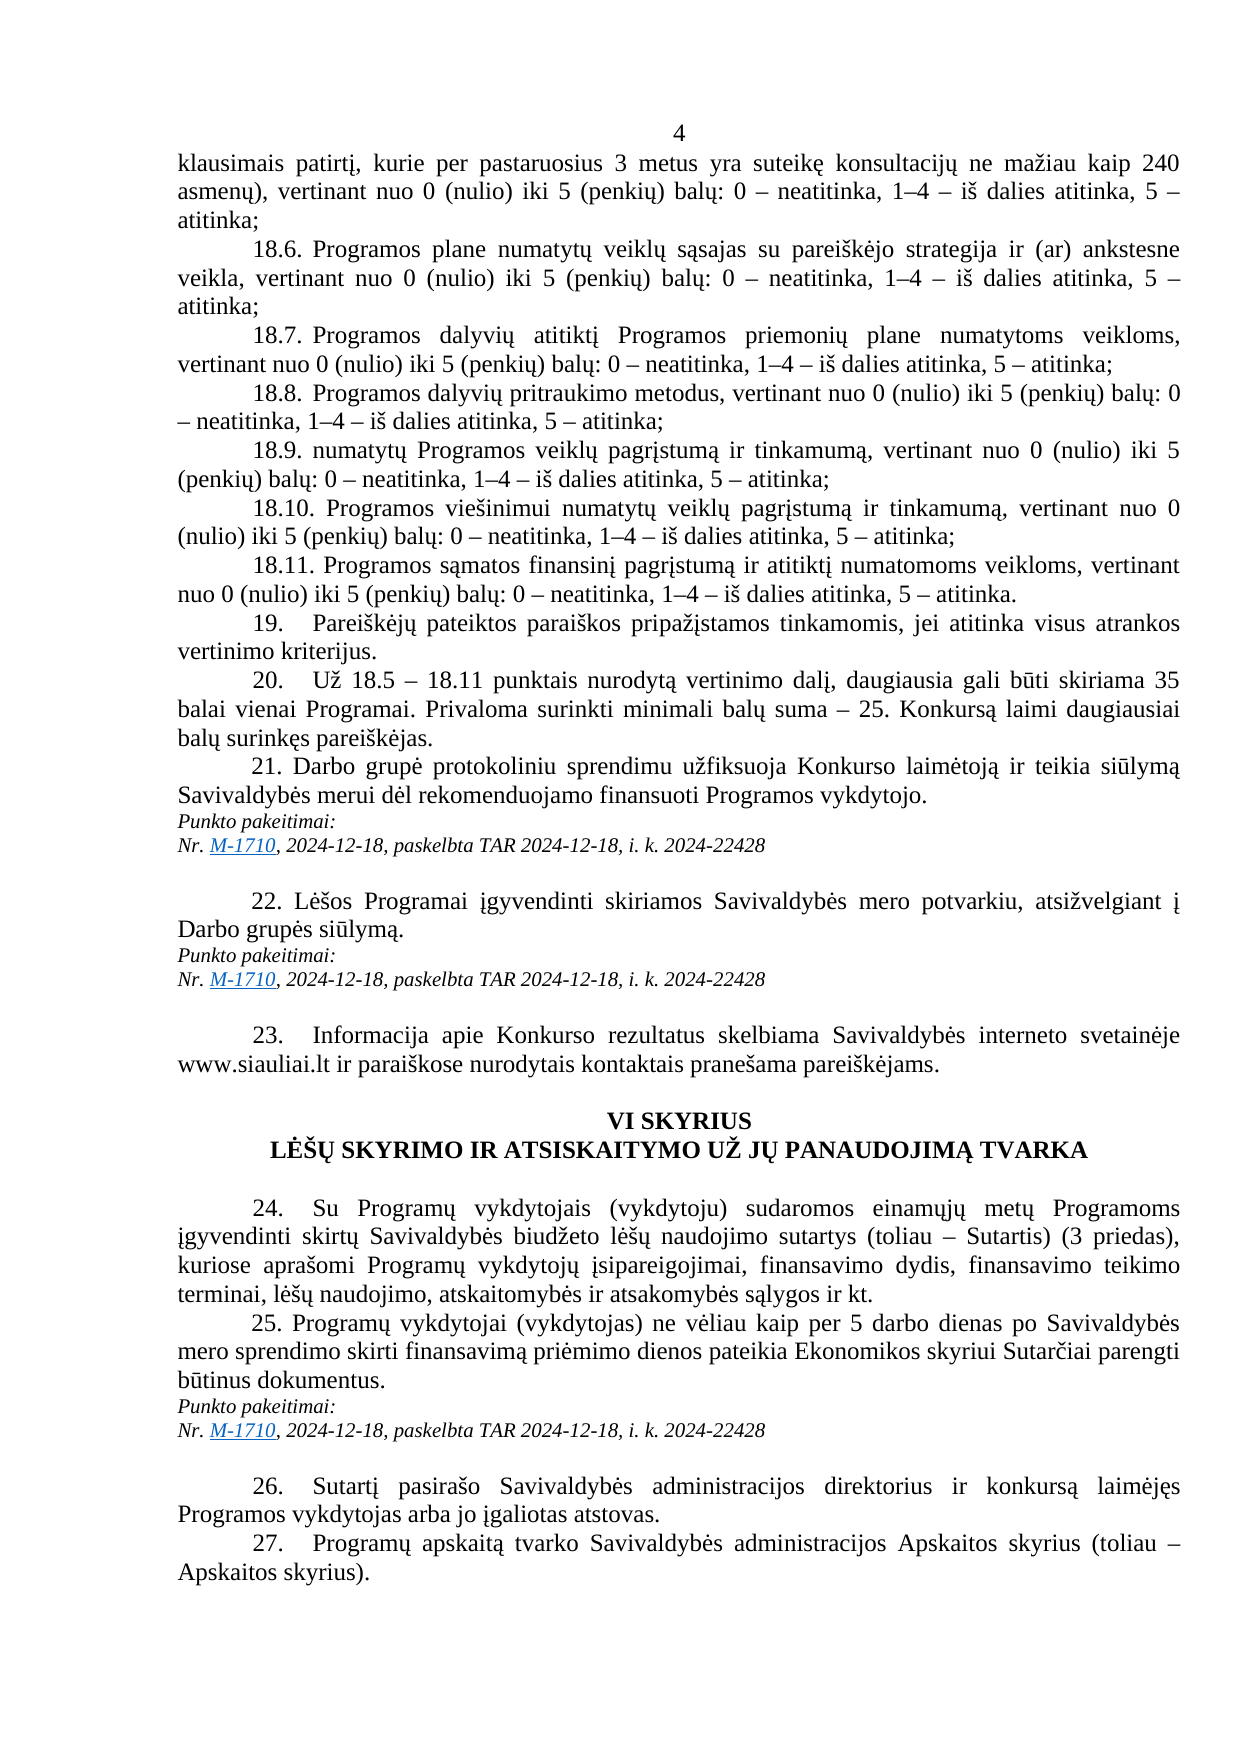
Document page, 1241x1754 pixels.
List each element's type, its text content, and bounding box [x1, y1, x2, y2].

text 18.9. numatytų Programos veiklų pagrįstumą ir tinkamumą, vertinant nuo 0 (nulio) iki 5 (penkių) balų: 0 – neatitinka, 1–4 – iš dalies atitinka, 5 – atitinka; [177, 435, 1181, 493]
text 18.8. Programos dalyvių pritraukimo metodus, vertinant nuo 0 (nulio) iki 5 (penkių) balų: 0 – neatitinka, 1–4 – iš dalies atitinka, 5 – atitinka; [177, 378, 1181, 435]
text 18.7. Programos dalyvių atitiktį Programos priemonių plane numatytoms veikloms, vertinant nuo 0 (nulio) iki 5 (penkių) balų: 0 – neatitinka, 1–4 – iš dalies atitinka, 5 – atitinka; [177, 320, 1181, 378]
text 24. Su Programų vykdytojais (vykdytoju) sudaromos einamųjų metų Programoms įgyvendinti skirtų Savivaldybės biudžeto lėšų naudojimo sutartys (toliau – Sutartis) (3 priedas), kuriose aprašomi Programų vykdytojų įsipareigojimai, finansavimo dydis, finansavimo teikimo terminai, lėšų naudojimo, atskaitomybės ir atsakomybės sąlygos ir kt. [177, 1193, 1181, 1308]
text 23. Informacija apie Konkurso rezultatus skelbiama Savivaldybės interneto svetainėje www.siauliai.lt ir paraiškose nurodytais kontaktais pranešama pareiškėjams. [177, 1020, 1181, 1078]
text 19. Pareiškėjų pateiktos paraiškos pripažįstamos tinkamomis, jei atitinka visus atrankos vertinimo kriterijus. [177, 608, 1181, 665]
text VI SKYRIUS [177, 1106, 1181, 1135]
text Punkto pakeitimai: [177, 1394, 1181, 1418]
text 26. Sutartį pasirašo Savivaldybės administracijos direktorius ir konkursą laimėjęs Programos vykdytojas arba jo įgaliotas atstovas. [177, 1471, 1181, 1528]
text Punkto pakeitimai: [177, 809, 1181, 833]
text Nr. M-1710, 2024-12-18, paskelbta TAR 2024-12-18, i. k. 2024-22428 [177, 833, 1181, 857]
text 18.11. Programos sąmatos finansinį pagrįstumą ir atitiktį numatomoms veikloms, vertinant nuo 0 (nulio) iki 5 (penkių) balų: 0 – neatitinka, 1–4 – iš dalies atitinka, 5 – atitinka. [177, 550, 1181, 608]
text 25. Programų vykdytojai (vykdytojas) ne vėliau kaip per 5 darbo dienas po Savivaldybės mero sprendimo skirti finansavimą priėmimo dienos pateikia Ekonomikos skyriui Sutarčiai parengti būtinus dokumentus. [177, 1308, 1181, 1394]
text 20. Už 18.5 – 18.11 punktais nurodytą vertinimo dalį, daugiausia gali būti skiriama 35 balai vienai Programai. Privaloma surinkti minimali balų suma – 25. Konkursą laimi daugiausiai balų surinkęs pareiškėjas. [177, 665, 1181, 751]
text Nr. M-1710, 2024-12-18, paskelbta TAR 2024-12-18, i. k. 2024-22428 [177, 1418, 1181, 1442]
text Punkto pakeitimai: [177, 943, 1181, 967]
text klausimais patirtį, kurie per pastaruosius 3 metus yra suteikę konsultacijų ne mažiau kaip 240 asmenų), vertinant nuo 0 (nulio) iki 5 (penkių) balų: 0 – neatitinka, 1–4 – iš dalies atitinka, 5 – atitinka; [177, 148, 1181, 234]
text 18.6. Programos plane numatytų veiklų sąsajas su pareiškėjo strategija ir (ar) ankstesne veikla, vertinant nuo 0 (nulio) iki 5 (penkių) balų: 0 – neatitinka, 1–4 – iš dalies atitinka, 5 – atitinka; [177, 234, 1181, 320]
text 22. Lėšos Programai įgyvendinti skiriamos Savivaldybės mero potvarkiu, atsižvelgiant į Darbo grupės siūlymą. [177, 886, 1181, 943]
text Nr. M-1710, 2024-12-18, paskelbta TAR 2024-12-18, i. k. 2024-22428 [177, 967, 1181, 991]
text LĖŠŲ SKYRIMO IR ATSISKAITYMO UŽ JŲ PANAUDOJIMĄ TVARKA [177, 1135, 1181, 1164]
text 21. Darbo grupė protokoliniu sprendimu užfiksuoja Konkurso laimėtoją ir teikia siūlymą Savivaldybės merui dėl rekomenduojamo finansuoti Programos vykdytojo. [177, 751, 1181, 809]
text 18.10. Programos viešinimui numatytų veiklų pagrįstumą ir tinkamumą, vertinant nuo 0 (nulio) iki 5 (penkių) balų: 0 – neatitinka, 1–4 – iš dalies atitinka, 5 – atitinka; [177, 493, 1181, 550]
text 27. Programų apskaitą tvarko Savivaldybės administracijos Apskaitos skyrius (toliau – Apskaitos skyrius). [177, 1528, 1181, 1586]
